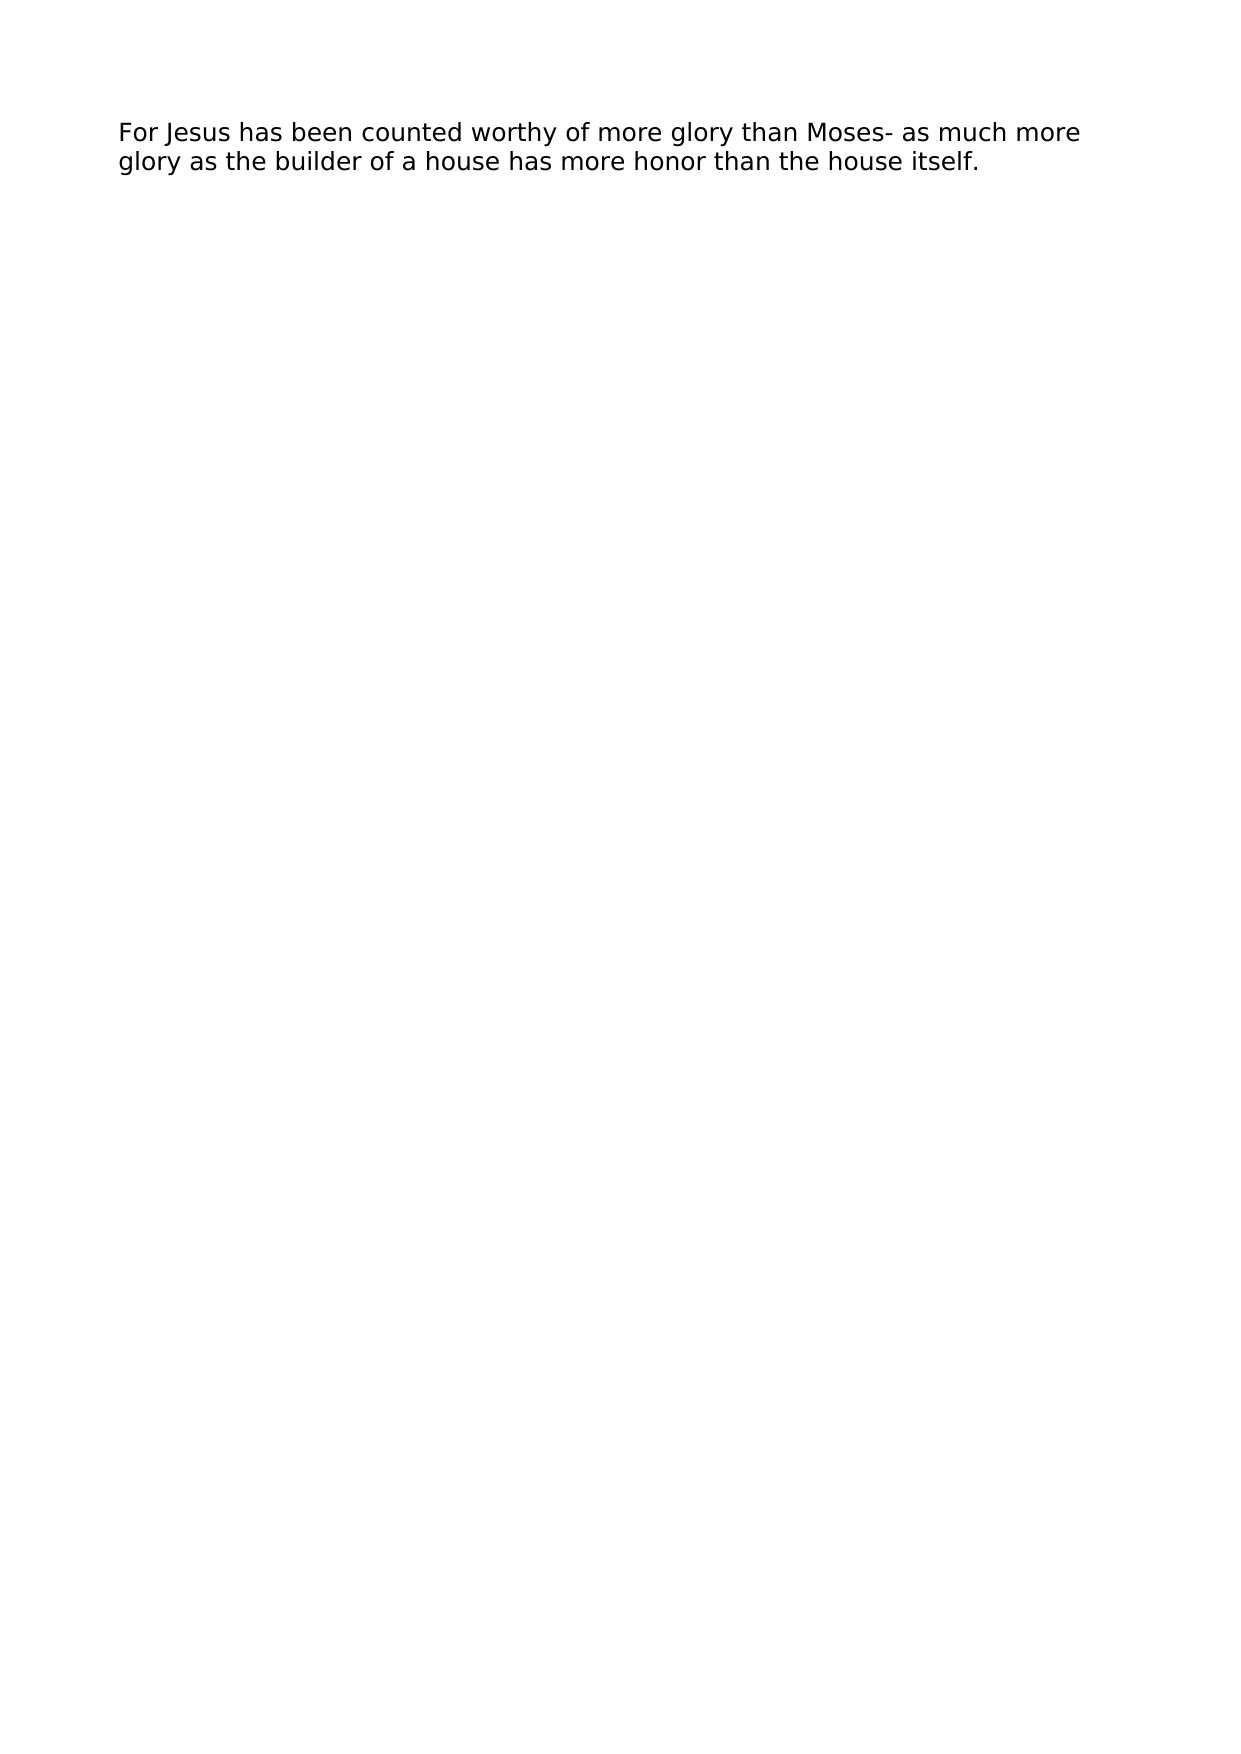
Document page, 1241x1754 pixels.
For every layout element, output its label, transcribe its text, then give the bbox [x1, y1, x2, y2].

text For Jesus has been counted worthy of more glory than Moses- as much more glory as the builder of a house has more honor than the house itself. [118, 118, 1122, 176]
